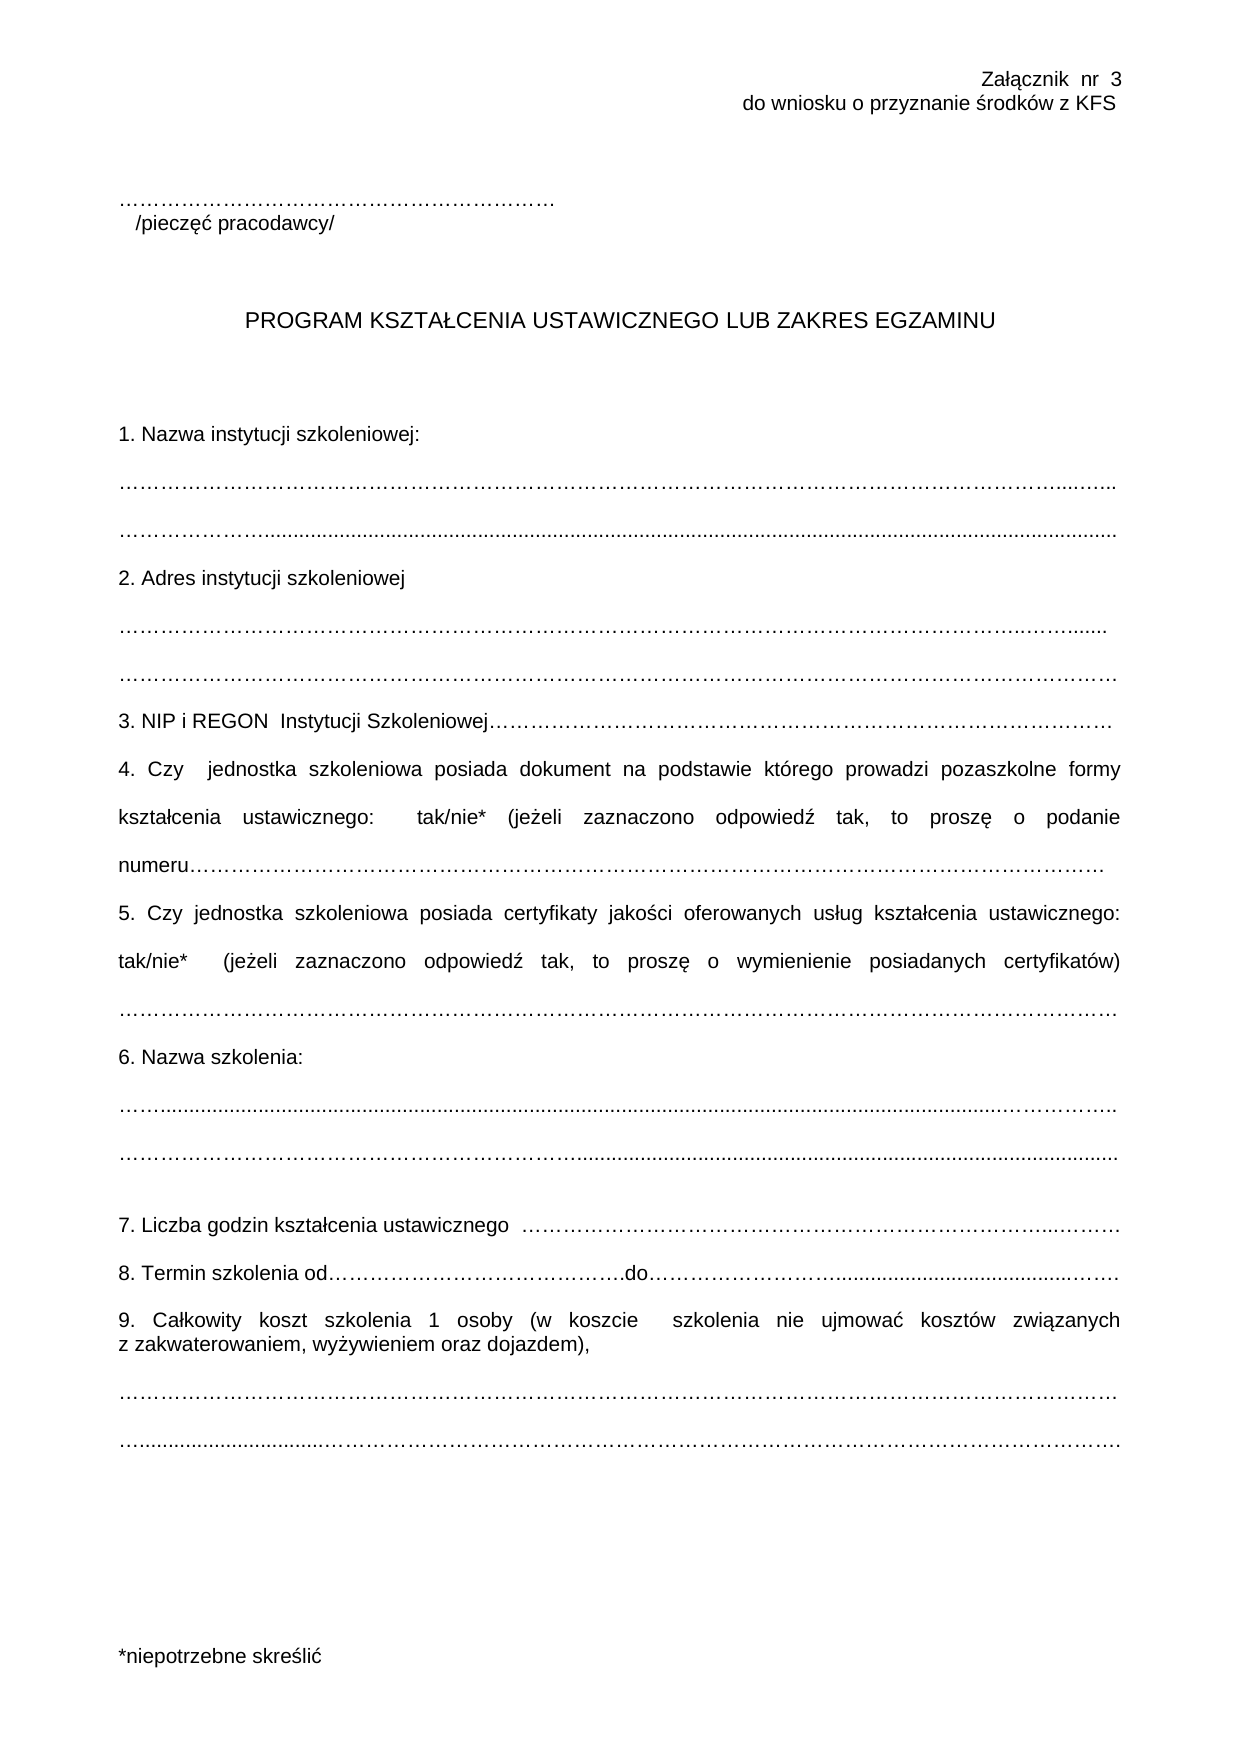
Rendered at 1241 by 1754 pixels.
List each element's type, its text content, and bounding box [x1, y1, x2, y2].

text 2. Adres instytucji szkoleniowej [118, 566, 1122, 589]
text /pieczęć pracodawcy/ [118, 211, 1122, 235]
text 3. NIP i REGON Instytucji Szkoleniowej……………………………………………………………………………… [118, 709, 1122, 733]
text do wniosku o przyznanie środków z KFS [118, 91, 1122, 115]
text ………………………………………………………………………………………………………………………....…... [118, 470, 1122, 494]
text 9. Całkowity koszt szkolenia 1 osoby (w koszcie szkolenia nie ujmować kosztów związanych z zakwaterowaniem, wyżywieniem oraz dojazdem), [118, 1308, 1122, 1356]
text PROGRAM KSZTAŁCENIA USTAWICZNEGO LUB ZAKRES EGZAMINU [118, 307, 1122, 333]
text ……..................................................................................................................................................…………….. [118, 1093, 1122, 1117]
text 6. Nazwa szkolenia: [118, 1045, 1122, 1069]
text ……………………………………………………… [118, 187, 1122, 211]
text …………………………………………………………………………………………………………………..……....... [118, 613, 1122, 637]
text 1. Nazwa instytucji szkoleniowej: [118, 422, 1122, 446]
text ……………………………………………………………………………………………………………………………… [118, 661, 1122, 685]
text Załącznik nr 3 [118, 67, 1122, 91]
text 4. Czy jednostka szkoleniowa posiada dokument na podstawie którego prowadzi pozaszkolne formy kształcenia ustawicznego: tak/nie* (jeżeli zaznaczono odpowiedź tak, to proszę o podanie numeru…………………………………………………………………………………………………………………… [118, 757, 1122, 877]
text …................................……………………………………………………………………………………………………. [118, 1428, 1122, 1452]
text 8. Termin szkolenia od…………………………………….do……………………….........................................……. [118, 1260, 1122, 1284]
text ……………………………………………………………………………………………………………………………… [118, 1380, 1122, 1404]
text 7. Liczba godzin kształcenia ustawicznego …………………………………………………………………...……… [118, 1212, 1122, 1236]
text ………………….................................................................................................................................................... [118, 518, 1122, 542]
text 5. Czy jednostka szkoleniowa posiada certyfikaty jakości oferowanych usług kształcenia ustawicznego: tak/nie* (jeżeli zaznaczono odpowiedź tak, to proszę o wymienienie posiadanych certyfikatów)……………………………………………………………………………………………………………………………… [118, 901, 1122, 1021]
text ………………………………………………………….............................................................................................. [118, 1141, 1122, 1164]
text *niepotrzebne skreślić [118, 1644, 1122, 1668]
